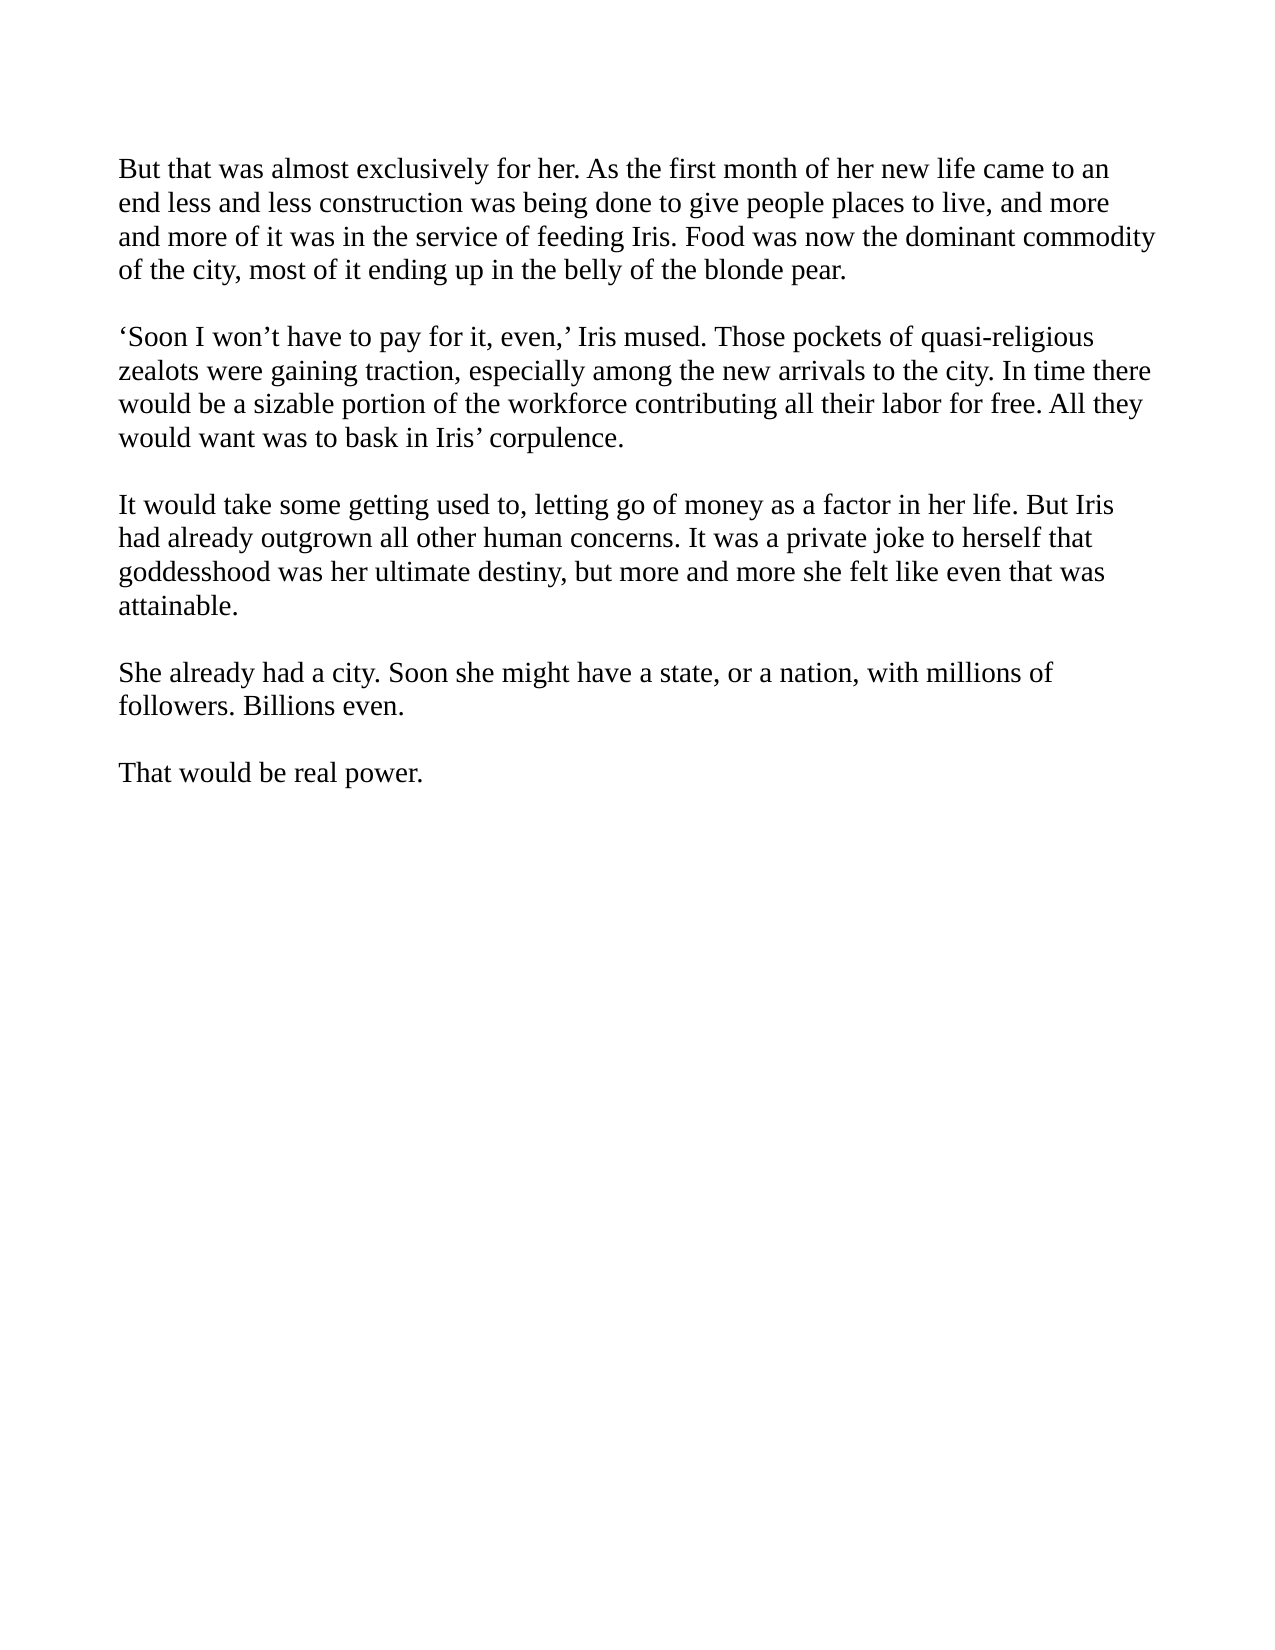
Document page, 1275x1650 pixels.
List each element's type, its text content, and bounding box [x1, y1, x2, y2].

text But that was almost exclusively for her. As the first month of her new life came to an end less and less construction was being done to give people places to live, and more and more of it was in the service of feeding Iris. Food was now the dominant commodity of the city, most of it ending up in the belly of the blonde pear. [118, 152, 1157, 286]
text She already had a city. Soon she might have a state, or a nation, with millions of followers. Billions even. [118, 655, 1157, 722]
text It would take some getting used to, letting go of money as a factor in her life. But Iris had already outgrown all other human concerns. It was a private joke to herself that goddesshood was her ultimate destiny, but more and more she felt like even that was attainable. [118, 487, 1157, 621]
text ‘Soon I won’t have to pay for it, even,’ Iris mused. Those pockets of quasi-religious zealots were gaining traction, especially among the new arrivals to the city. In time there would be a sizable portion of the workforce contributing all their labor for free. All they would want was to bask in Iris’ corpulence. [118, 319, 1157, 453]
text That would be real power. [118, 755, 1157, 789]
